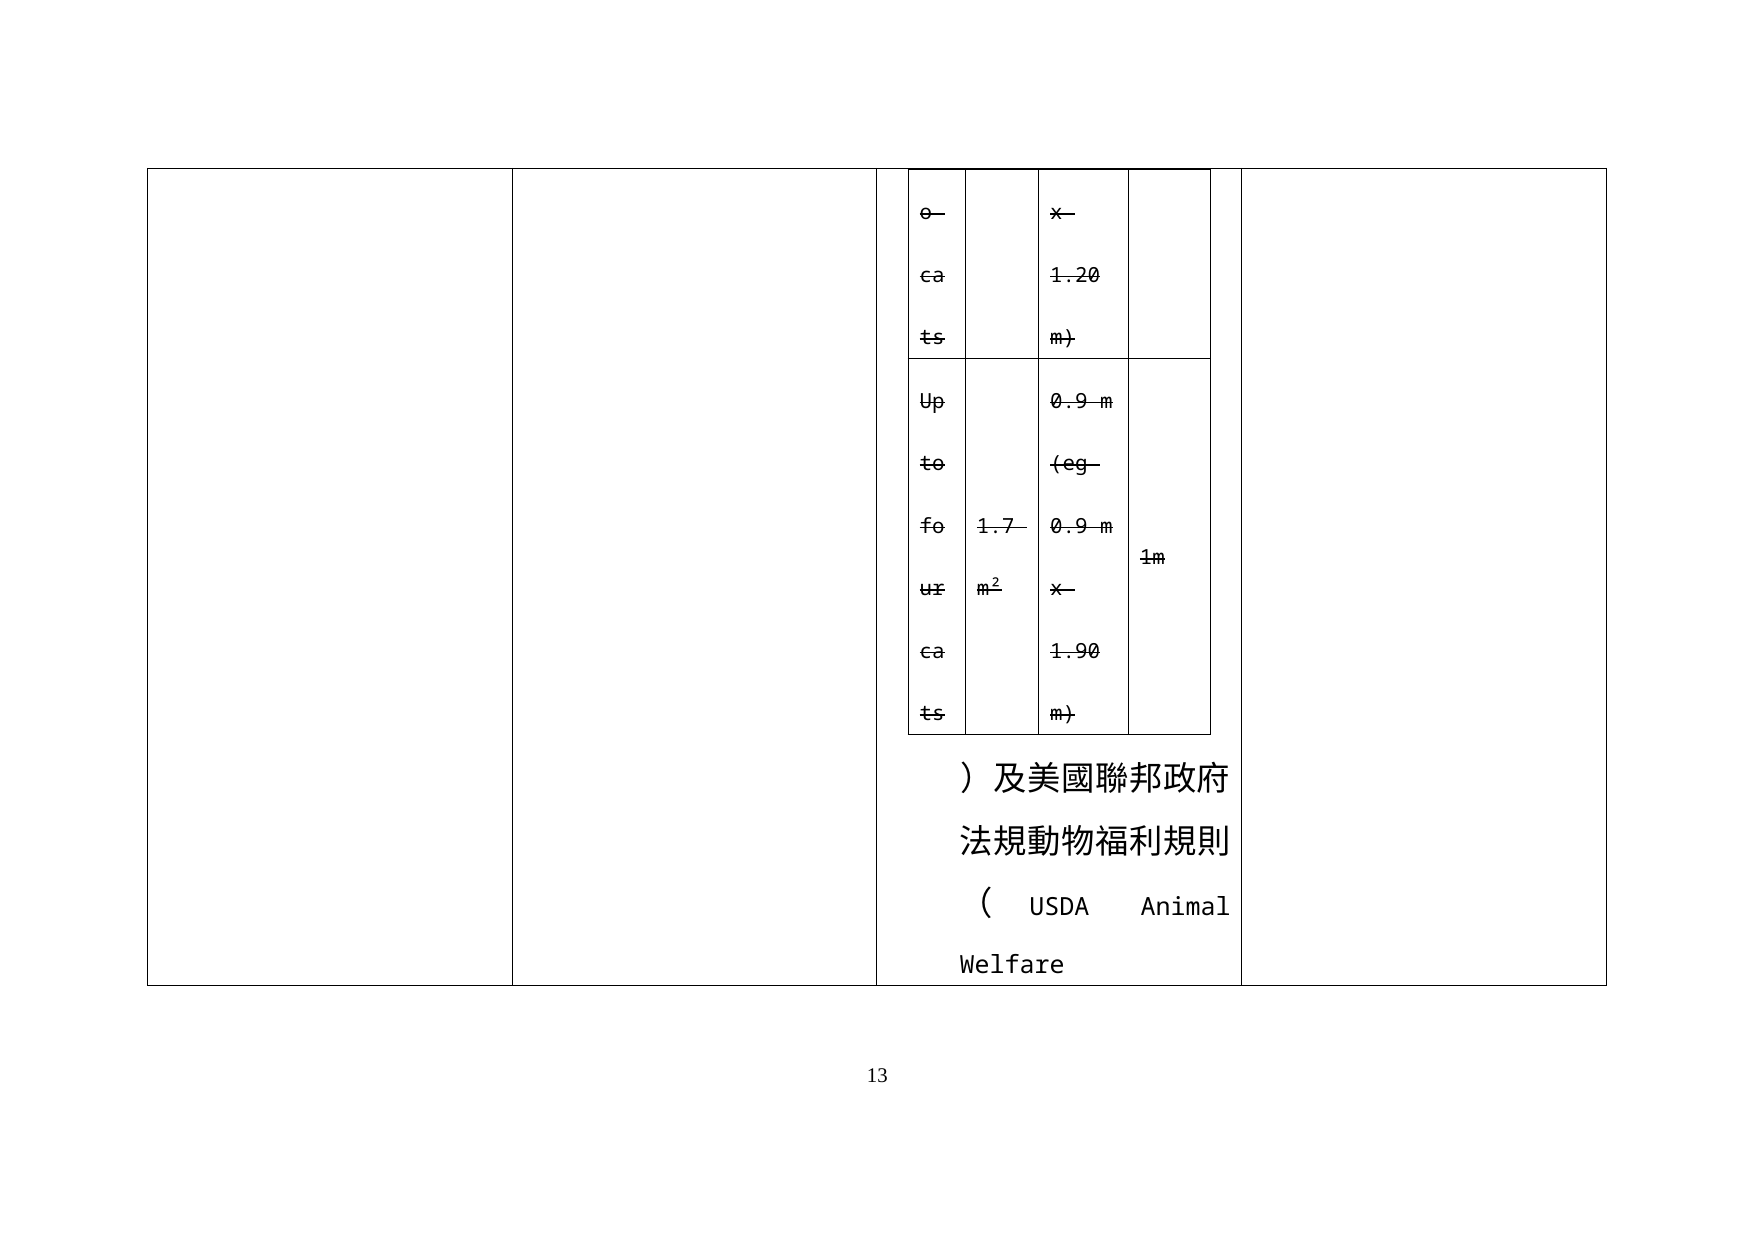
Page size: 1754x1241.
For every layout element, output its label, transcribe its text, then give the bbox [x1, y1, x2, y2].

table_cell [966, 170, 1038, 357]
table_cell ）及美國聯邦政府法規動物福利規則（USDA Animal Welfare [877, 169, 1241, 984]
table_cell 0.9 m (eg 0.9 m x 1.90 m) [1039, 359, 1128, 733]
table_cell o cats [909, 170, 965, 357]
table_cell 1m [1129, 359, 1210, 733]
table_cell 1.7 m² [966, 359, 1038, 733]
table_cell [1242, 169, 1606, 984]
table_cell [148, 169, 512, 984]
table_cell [513, 169, 876, 984]
table_cell [1129, 170, 1210, 357]
table_cell x 1.20 m) [1039, 170, 1128, 357]
table_cell Up to four cats [909, 359, 965, 733]
